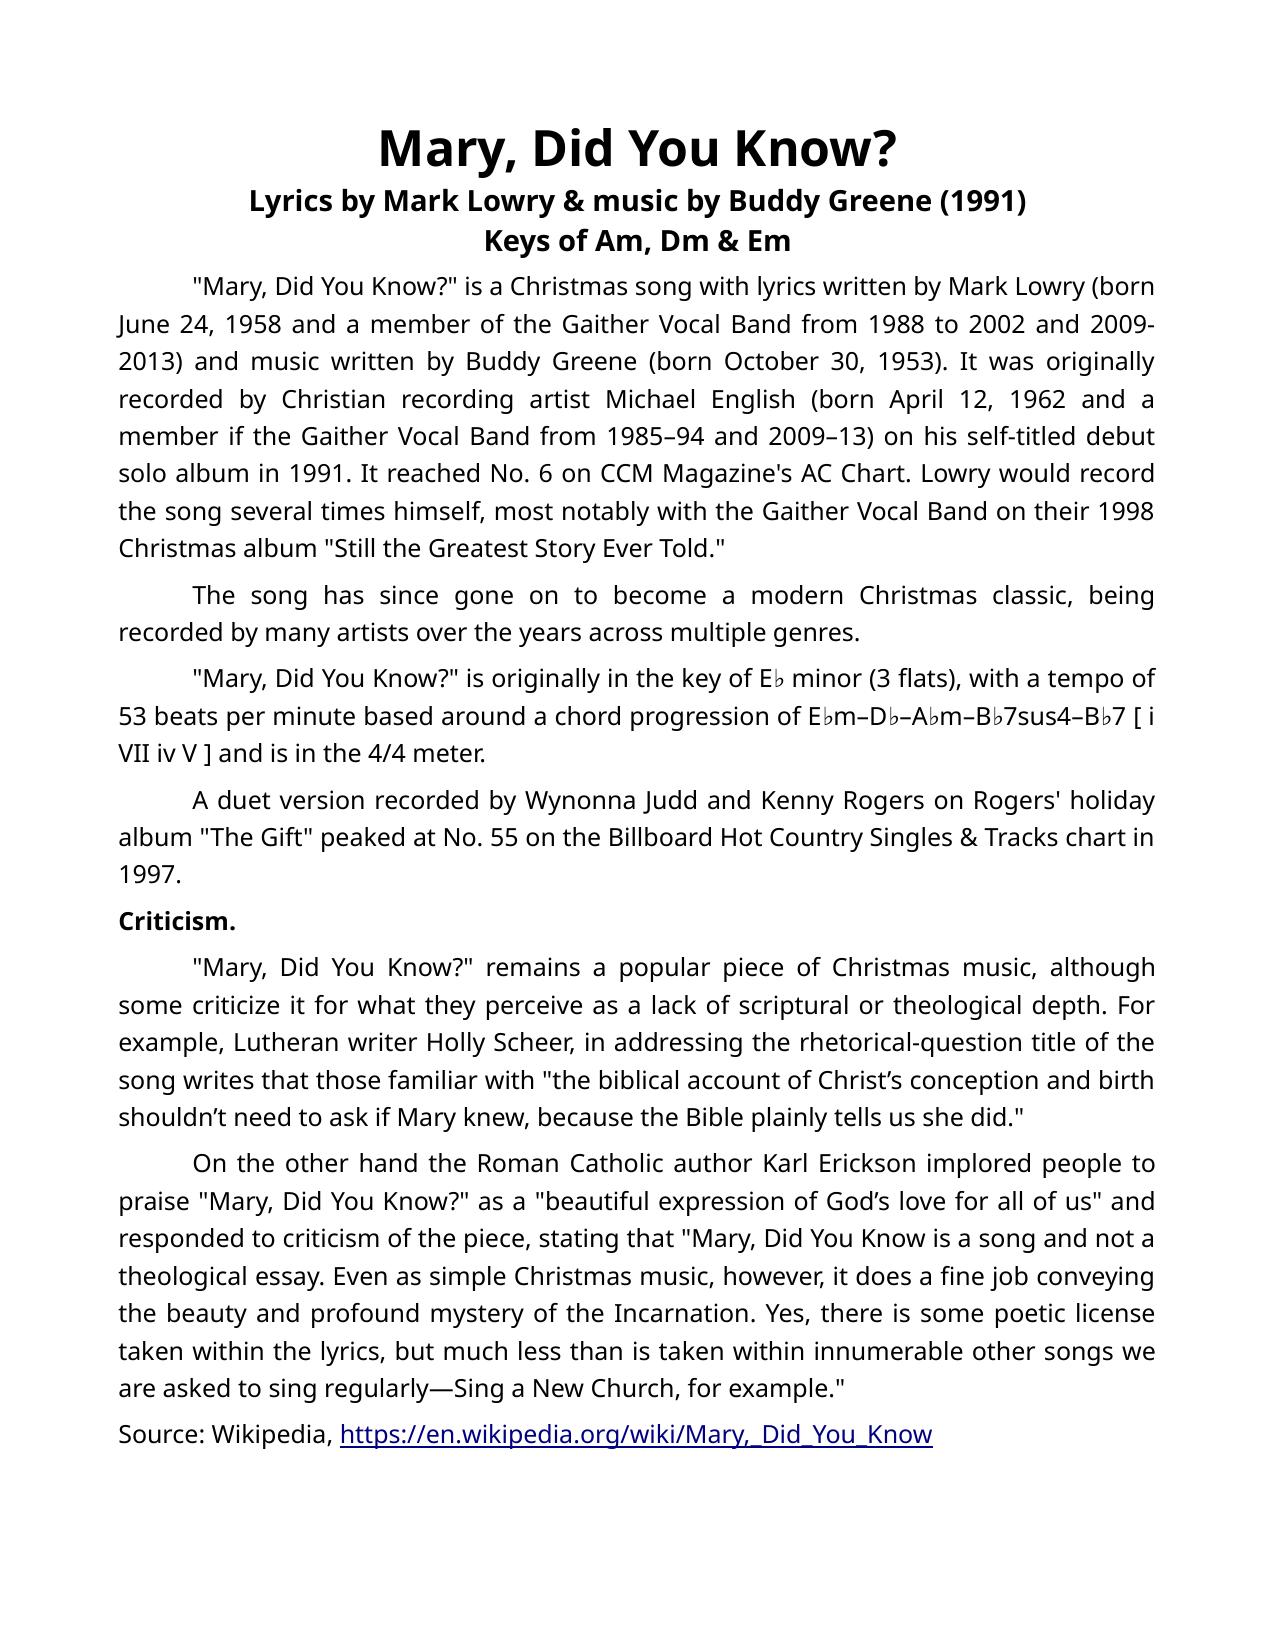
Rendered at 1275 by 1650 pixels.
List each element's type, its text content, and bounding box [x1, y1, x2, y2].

text On the other hand the Roman Catholic author Karl Erickson implored people to praise "Mary, Did You Know?" as a "beautiful expression of God’s love for all of us" and responded to criticism of the piece, stating that "Mary, Did You Know is a song and not a theological essay. Even as simple Christmas music, however, it does a fine job conveying the beauty and profound mystery of the Incarnation. Yes, there is some poetic license taken within the lyrics, but much less than is taken within innumerable other songs we are asked to sing regularly—Sing a New Church, for example." [118, 1146, 1157, 1404]
text Criticism. [118, 904, 1157, 938]
text Mary, Did You Know? [118, 112, 1157, 181]
text "Mary, Did You Know?" is a Christmas song with lyrics written by Mark Lowry (born June 24, 1958 and a member of the Gaither Vocal Band from 1988 to 2002 and 2009-2013) and music written by Buddy Greene (born October 30, 1953). It was originally recorded by Christian recording artist Michael English (born April 12, 1962 and a member if the Gaither Vocal Band from 1985–94 and 2009–13) on his self-titled debut solo album in 1991. It reached No. 6 on CCM Magazine's AC Chart. Lowry would record the song several times himself, most notably with the Gaither Vocal Band on their 1998 Christmas album "Still the Greatest Story Ever Told." [118, 269, 1157, 565]
text Keys of Am, Dm & Em [118, 220, 1157, 260]
text Source: Wikipedia, https://en.wikipedia.org/wiki/Mary,_Did_You_Know [118, 1417, 1157, 1451]
text The song has since gone on to become a modern Christmas classic, being recorded by many artists over the years across multiple genres. [118, 577, 1157, 649]
text "Mary, Did You Know?" is originally in the key of E♭ minor (3 flats), with a tempo of 53 beats per minute based around a chord progression of E♭m–D♭–A♭m–B♭7sus4–B♭7 [ i VII iv V ] and is in the 4/4 meter. [118, 661, 1157, 770]
text Lyrics by Mark Lowry & music by Buddy Greene (1991) [118, 181, 1157, 220]
text "Mary, Did You Know?" remains a popular piece of Christmas music, although some criticize it for what they perceive as a lack of scriptural or theological depth. For example, Lutheran writer Holly Scheer, in addressing the rhetorical-question title of the song writes that those familiar with "the biblical account of Christ’s conception and birth shouldn’t need to ask if Mary knew, because the Bible plainly tells us she did." [118, 950, 1157, 1134]
text A duet version recorded by Wynonna Judd and Kenny Rogers on Rogers' holiday album "The Gift" peaked at No. 55 on the Billboard Hot Country Singles & Tracks chart in 1997. [118, 782, 1157, 891]
